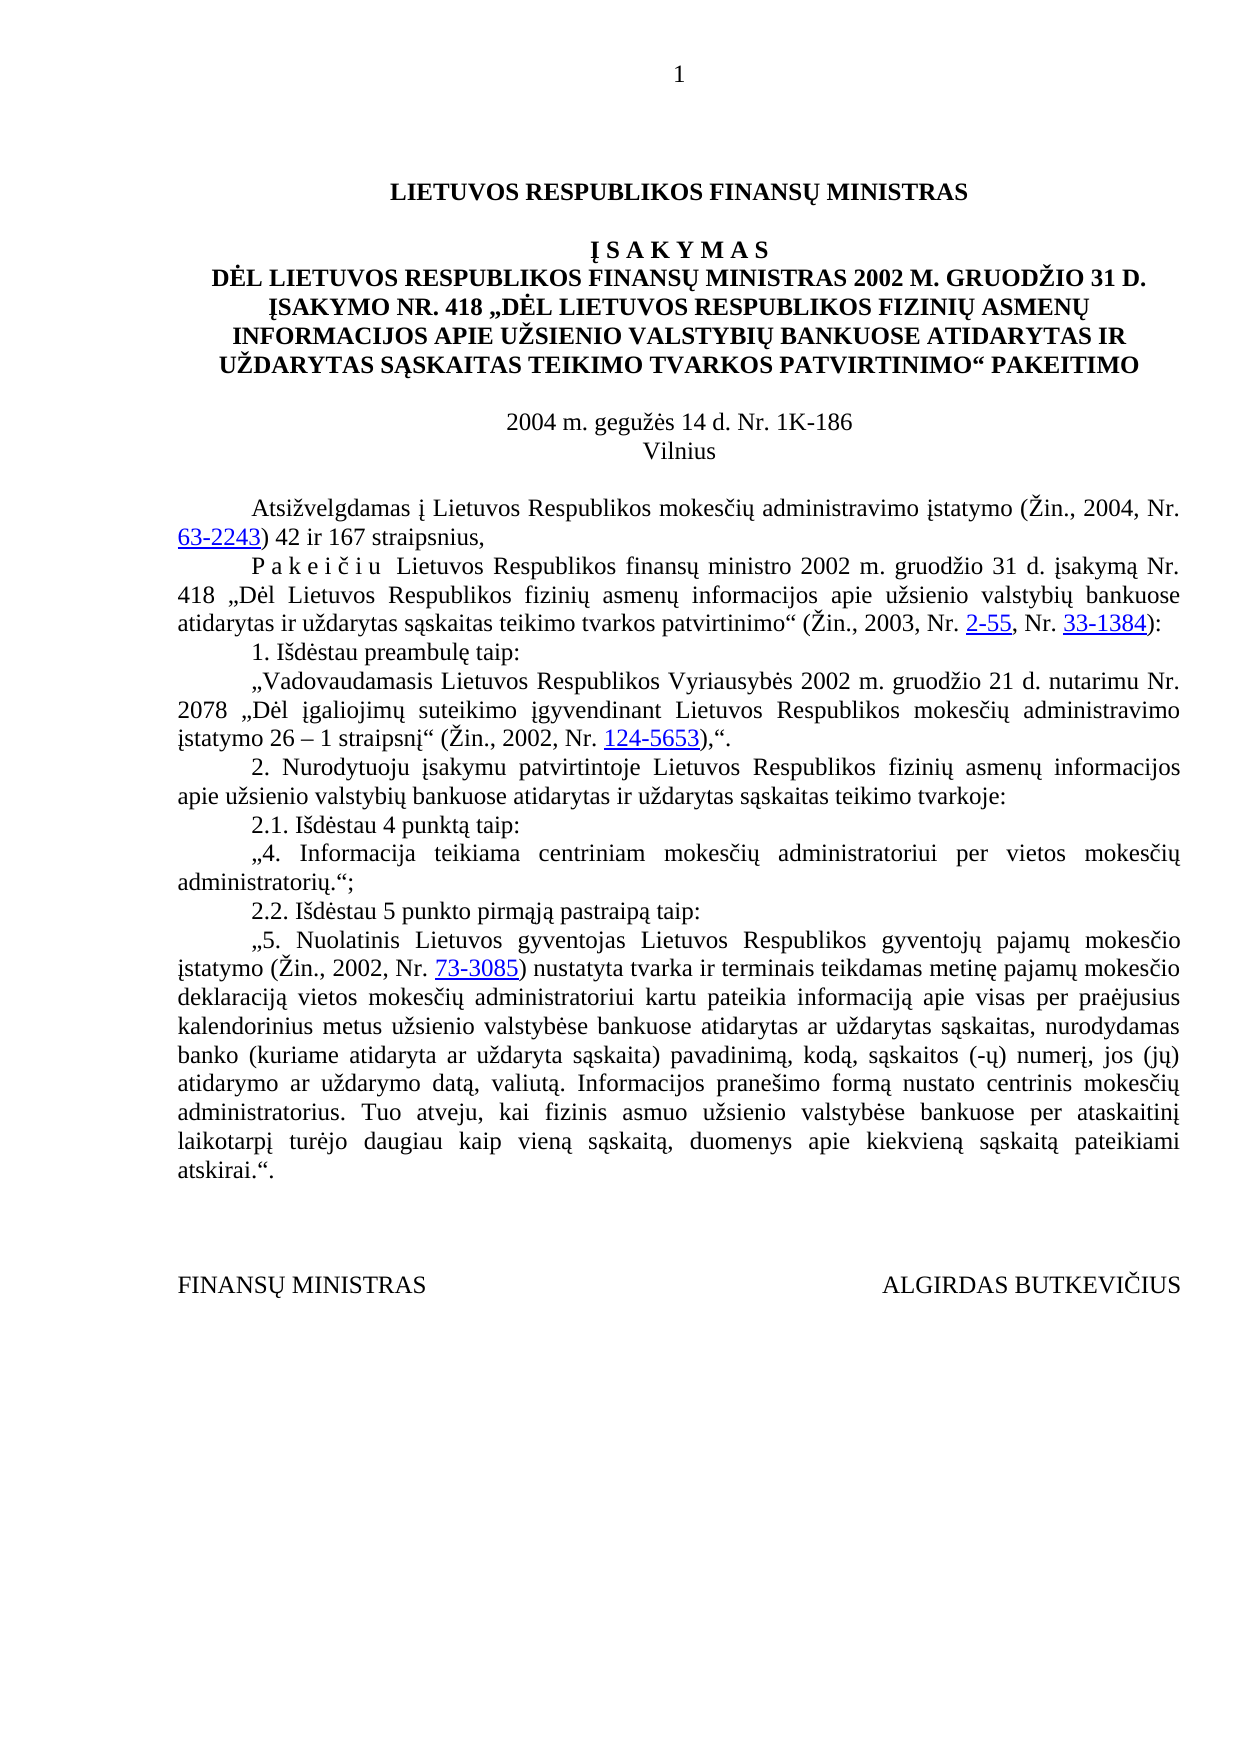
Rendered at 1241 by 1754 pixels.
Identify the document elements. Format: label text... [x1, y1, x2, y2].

text Vilnius [177, 436, 1181, 465]
text 2. Nurodytuoju įsakymu patvirtintoje Lietuvos Respublikos fizinių asmenų informacijos apie užsienio valstybių bankuose atidarytas ir uždarytas sąskaitas teikimo tvarkoje: [177, 752, 1181, 810]
text „Vadovaudamasis Lietuvos Respublikos Vyriausybės 2002 m. gruodžio 21 d. nutarimu Nr. 2078 „Dėl įgaliojimų suteikimo įgyvendinant Lietuvos Respublikos mokesčių administravimo įstatymo 26 – 1 straipsnį“ (Žin., 2002, Nr. 124-5653),“. [177, 666, 1181, 752]
text „5. Nuolatinis Lietuvos gyventojas Lietuvos Respublikos gyventojų pajamų mokesčio įstatymo (Žin., 2002, Nr. 73-3085) nustatyta tvarka ir terminais teikdamas metinę pajamų mokesčio deklaraciją vietos mokesčių administratoriui kartu pateikia informaciją apie visas per praėjusius kalendorinius metus užsienio valstybėse bankuose atidarytas ar uždarytas sąskaitas, nurodydamas banko (kuriame atidaryta ar uždaryta sąskaita) pavadinimą, kodą, sąskaitos (-ų) numerį, jos (jų) atidarymo ar uždarymo datą, valiutą. Informacijos pranešimo formą nustato centrinis mokesčių administratorius. Tuo atveju, kai fizinis asmuo užsienio valstybėse bankuose per ataskaitinį laikotarpį turėjo daugiau kaip vieną sąskaitą, duomenys apie kiekvieną sąskaitą pateikiami atskirai.“. [177, 925, 1181, 1183]
text DĖL LIETUVOS RESPUBLIKOS FINANSŲ MINISTRAS 2002 M. GRUODŽIO 31 D. ĮSAKYMO NR. 418 „DĖL LIETUVOS RESPUBLIKOS FIZINIŲ ASMENŲ INFORMACIJOS APIE UŽSIENIO VALSTYBIŲ BANKUOSE ATIDARYTAS IR UŽDARYTAS SĄSKAITAS TEIKIMO TVARKOS PATVIRTINIMO“ PAKEITIMO [177, 263, 1181, 378]
text LIETUVOS RESPUBLIKOS FINANSŲ MINISTRAS [177, 177, 1181, 206]
text FINANSŲ MINISTRAS ALGIRDAS BUTKEVIČIUS [177, 1270, 1181, 1298]
text Į S A K Y M A S [177, 235, 1181, 263]
text 2.1. Išdėstau 4 punktą taip: [177, 810, 1181, 838]
text Pakeičiu Lietuvos Respublikos finansų ministro 2002 m. gruodžio 31 d. įsakymą Nr. 418 „Dėl Lietuvos Respublikos fizinių asmenų informacijos apie užsienio valstybių bankuose atidarytas ir uždarytas sąskaitas teikimo tvarkos patvirtinimo“ (Žin., 2003, Nr. 2-55, Nr. 33-1384): [177, 551, 1181, 637]
text „4. Informacija teikiama centriniam mokesčių administratoriui per vietos mokesčių administratorių.“; [177, 838, 1181, 896]
text 2004 m. gegužės 14 d. Nr. 1K-186 [177, 407, 1181, 436]
text Atsižvelgdamas į Lietuvos Respublikos mokesčių administravimo įstatymo (Žin., 2004, Nr. 63-2243) 42 ir 167 straipsnius, [177, 493, 1181, 551]
text 2.2. Išdėstau 5 punkto pirmąją pastraipą taip: [177, 896, 1181, 925]
text 1. Išdėstau preambulę taip: [177, 637, 1181, 666]
